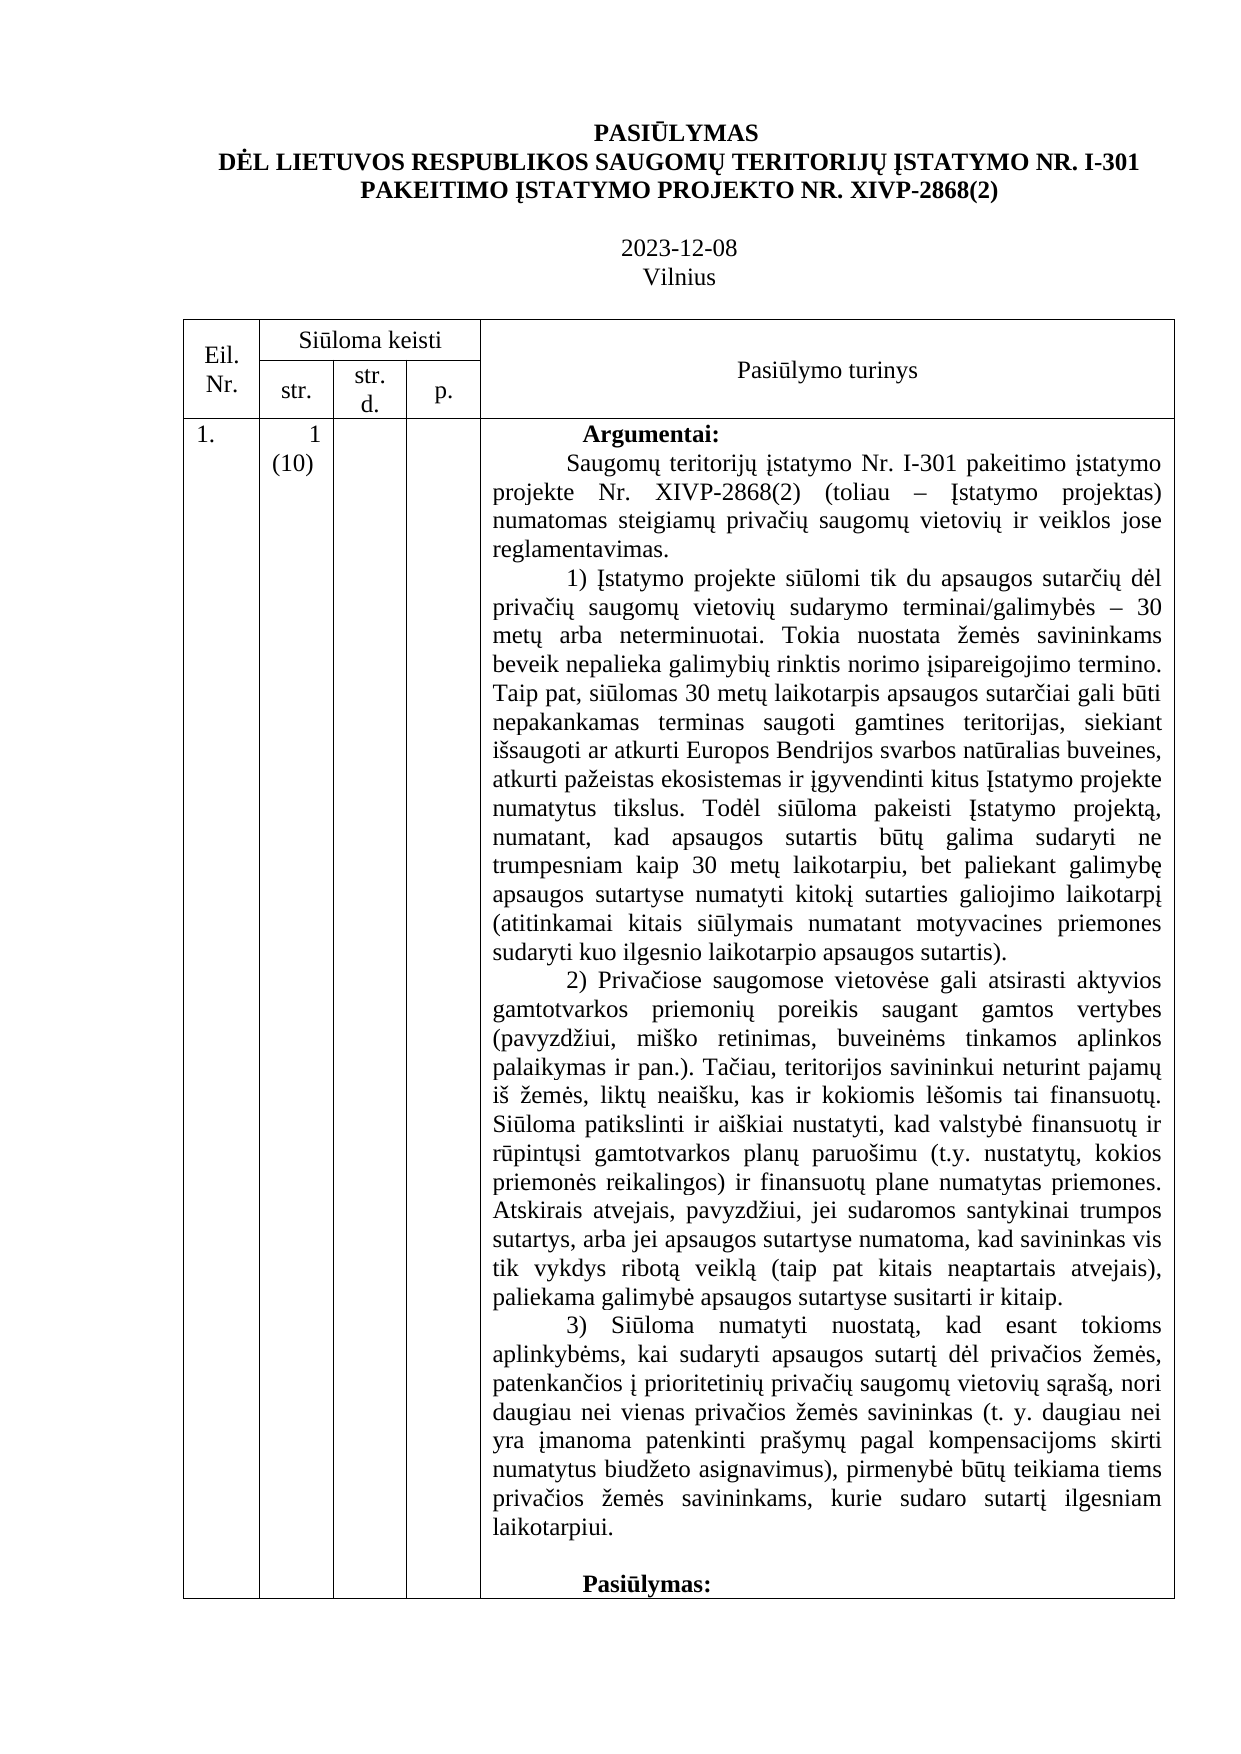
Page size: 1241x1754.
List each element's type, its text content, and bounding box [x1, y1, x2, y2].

table_cell Argumentai: Saugomų teritorijų įstatymo Nr. I-301 pakeitimo įstatymo projekte Nr. XIVP-2868(2) (toliau – Įstatymo projektas) numatomas steigiamų privačių saugomų vietovių ir veiklos jose reglamentavimas. 1) Įstatymo projekte siūlomi tik du apsaugos sutarčių dėl privačių saugomų vietovių sudarymo terminai/galimybės – 30 metų arba neterminuotai. Tokia nuostata žemės savininkams beveik nepalieka galimybių rinktis norimo įsipareigojimo termino. Taip pat, siūlomas 30 metų laikotarpis apsaugos sutarčiai gali būti nepakankamas terminas saugoti gamtines teritorijas, siekiant išsaugoti ar atkurti Europos Bendrijos svarbos natūralias buveines, atkurti pažeistas ekosistemas ir įgyvendinti kitus Įstatymo projekte numatytus tikslus. Todėl siūloma pakeisti Įstatymo projektą, numatant, kad apsaugos sutartis būtų galima sudaryti ne trumpesniam kaip 30 metų laikotarpiu, bet paliekant galimybę apsaugos sutartyse numatyti kitokį sutarties galiojimo laikotarpį (atitinkamai kitais siūlymais numatant motyvacines priemones sudaryti kuo ilgesnio laikotarpio apsaugos sutartis). 2) Privačiose saugomose vietovėse gali atsirasti aktyvios gamtotvarkos priemonių poreikis saugant gamtos vertybes (pavyzdžiui, miško retinimas, buveinėms tinkamos aplinkos palaikymas ir pan.). Tačiau, teritorijos savininkui neturint pajamų iš žemės, liktų neaišku, kas ir kokiomis lėšomis tai finansuotų. Siūloma patikslinti ir aiškiai nustatyti, kad valstybė finansuotų ir rūpintųsi gamtotvarkos planų paruošimu (t.y. nustatytų, kokios priemonės reikalingos) ir finansuotų plane numatytas priemones. Atskirais atvejais, pavyzdžiui, jei sudaromos santykinai trumpos sutartys, arba jei apsaugos sutartyse numatoma, kad savininkas vis tik vykdys ribotą veiklą (taip pat kitais neaptartais atvejais), paliekama galimybė apsaugos sutartyse susitarti ir kitaip. 3) Siūloma numatyti nuostatą, kad esant tokioms aplinkybėms, kai sudaryti apsaugos sutartį dėl privačios žemės, patenkančios į prioritetinių privačių saugomų vietovių sąrašą, nori daugiau nei vienas privačios žemės savininkas (t. y. daugiau nei yra įmanoma patenkinti prašymų pagal kompensacijoms skirti numatytus biudžeto asignavimus), pirmenybė būtų teikiama tiems privačios žemės savininkams, kurie sudaro sutartį ilgesniam laikotarpiui. Pasiūlymas: [481, 419, 1174, 1598]
table_cell str. d. [334, 361, 406, 418]
table_cell 1. [184, 419, 259, 1598]
text DĖL LIETUVOS RESPUBLIKOS SAUGOMŲ TERITORIJŲ ĮSTATYMO NR. I-301 PAKEITIMO ĮSTATYMO PROJEKTO NR. XIVP-2868(2) [177, 147, 1181, 204]
table_header Siūloma keisti [260, 320, 480, 359]
table_header Pasiūlymo turinys [481, 320, 1174, 418]
table_cell p. [407, 361, 480, 418]
table_header Eil. Nr. [184, 320, 259, 418]
text 2023-12-08 [177, 233, 1181, 262]
table_cell [407, 419, 480, 1598]
table_cell str. [260, 361, 333, 418]
table_cell [334, 419, 406, 1598]
text PASIŪLYMAS [177, 118, 1181, 147]
table_cell 1 (10) [260, 419, 333, 1598]
text Vilnius [177, 262, 1181, 291]
